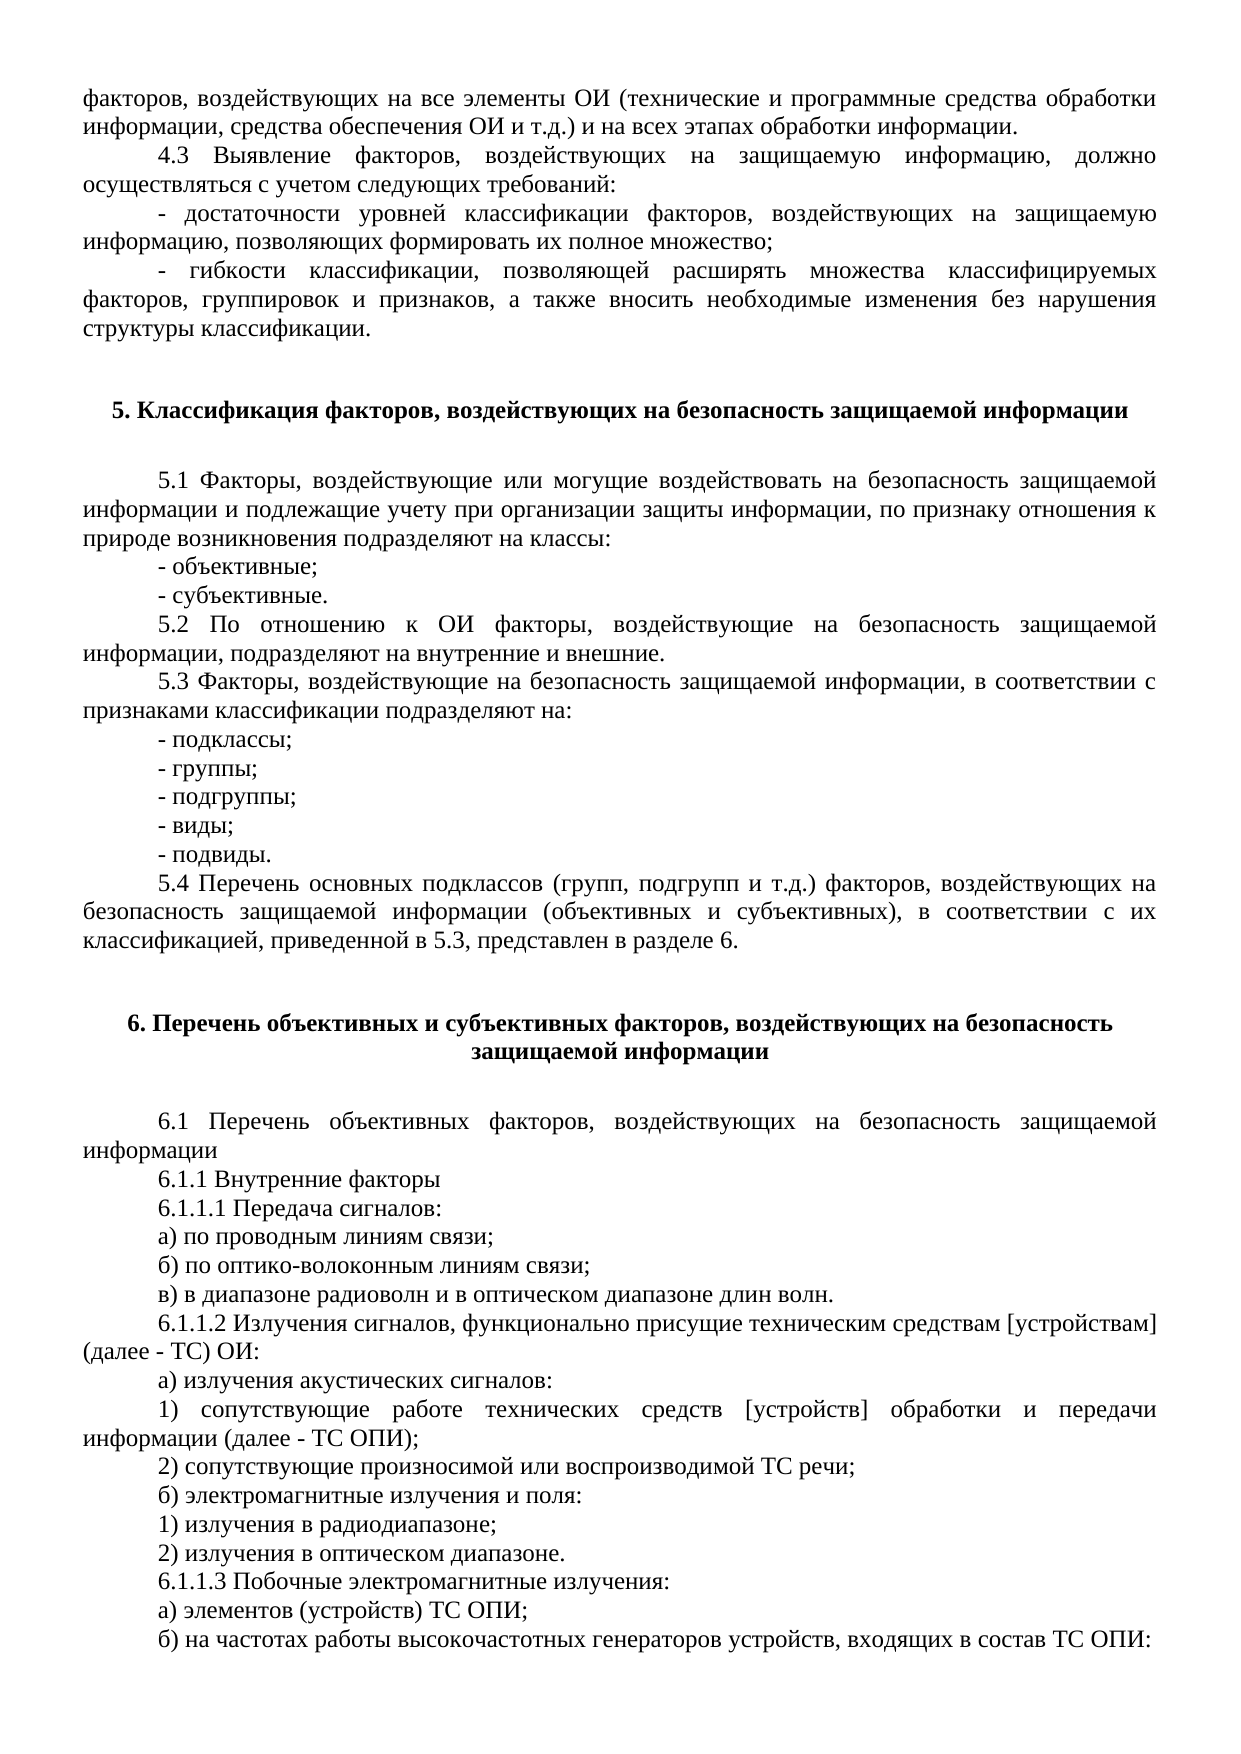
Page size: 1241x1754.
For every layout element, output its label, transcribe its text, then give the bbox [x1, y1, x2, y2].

text б) на частотах работы высокочастотных генераторов устройств, входящих в состав ТС ОПИ: [83, 1624, 1157, 1653]
text 1) излучения в радиодиапазоне; [83, 1509, 1157, 1538]
text - подвиды. [83, 839, 1157, 868]
text - субъективные. [83, 580, 1157, 609]
text 6.1.1.2 Излучения сигналов, функционально присущие техническим средствам [устройствам] (далее - ТС) ОИ: [83, 1308, 1157, 1365]
text - объективные; [83, 551, 1157, 580]
text в) в диапазоне радиоволн и в оптическом диапазоне длин волн. [83, 1279, 1157, 1308]
text 6.1.1 Внутренние факторы [83, 1164, 1157, 1193]
text 2) излучения в оптическом диапазоне. [83, 1538, 1157, 1566]
text а) по проводным линиям связи; [83, 1221, 1157, 1250]
text 6.1.1.3 Побочные электромагнитные излучения: [83, 1566, 1157, 1595]
subtitle 6. Перечень объективных и субъективных факторов, воздействующих на безопасность защищаемой информации [83, 1008, 1157, 1065]
text 4.3 Выявление факторов, воздействующих на защищаемую информацию, должно осуществляться с учетом следующих требований: [83, 140, 1157, 198]
text 5.1 Факторы, воздействующие или могущие воздействовать на безопасность защищаемой информации и подлежащие учету при организации защиты информации, по признаку отношения к природе возникновения подразделяют на классы: [83, 465, 1157, 551]
text - гибкости классификации, позволяющей расширять множества классифицируемых факторов, группировок и признаков, а также вносить необходимые изменения без нарушения структуры классификации. [83, 255, 1157, 341]
text 2) сопутствующие произносимой или воспроизводимой ТС речи; [83, 1451, 1157, 1480]
text факторов, воздействующих на все элементы ОИ (технические и программные средства обработки информации, средства обеспечения ОИ и т.д.) и на всех этапах обработки информации. [83, 83, 1157, 140]
text б) по оптико-волоконным линиям связи; [83, 1250, 1157, 1279]
text 6.1.1.1 Передача сигналов: [83, 1193, 1157, 1221]
text б) электромагнитные излучения и поля: [83, 1480, 1157, 1509]
text - подгруппы; [83, 781, 1157, 810]
text 1) сопутствующие работе технических средств [устройств] обработки и передачи информации (далее - ТС ОПИ); [83, 1394, 1157, 1451]
text а) излучения акустических сигналов: [83, 1365, 1157, 1394]
text 5.3 Факторы, воздействующие на безопасность защищаемой информации, в соответствии с признаками классификации подразделяют на: [83, 666, 1157, 724]
text 5.2 По отношению к ОИ факторы, воздействующие на безопасность защищаемой информации, подразделяют на внутренние и внешние. [83, 609, 1157, 666]
subtitle 5. Классификация факторов, воздействующих на безопасность защищаемой информации [83, 395, 1157, 424]
text а) элементов (устройств) ТС ОПИ; [83, 1595, 1157, 1624]
text 5.4 Перечень основных подклассов (групп, подгрупп и т.д.) факторов, воздействующих на безопасность защищаемой информации (объективных и субъективных), в соответствии с их классификацией, приведенной в 5.3, представлен в разделе 6. [83, 868, 1157, 954]
text - достаточности уровней классификации факторов, воздействующих на защищаемую информацию, позволяющих формировать их полное множество; [83, 198, 1157, 255]
text - виды; [83, 810, 1157, 839]
text 6.1 Перечень объективных факторов, воздействующих на безопасность защищаемой информации [83, 1106, 1157, 1164]
text - подклассы; [83, 724, 1157, 753]
text - группы; [83, 753, 1157, 781]
